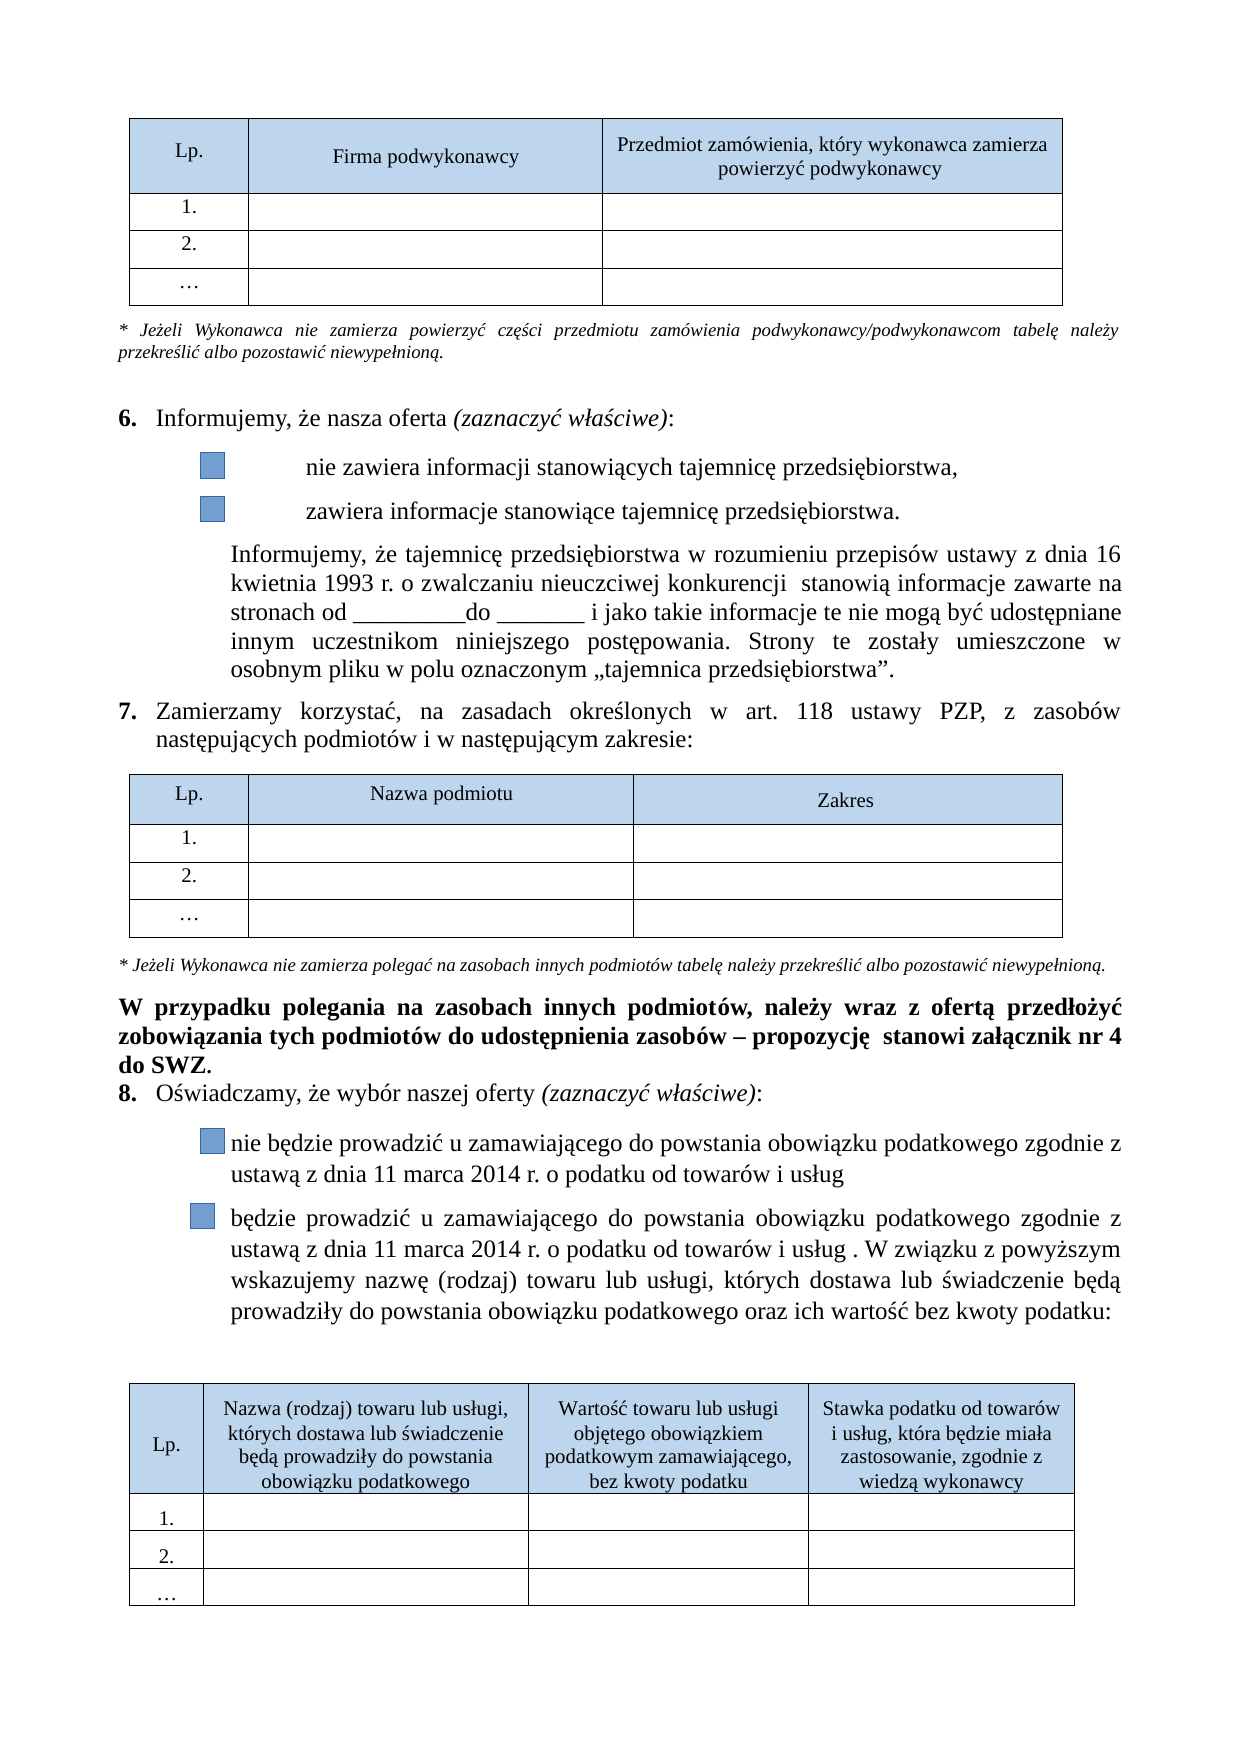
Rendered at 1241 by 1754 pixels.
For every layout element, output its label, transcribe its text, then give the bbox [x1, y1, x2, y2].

text będzie prowadzić u zamawiającego do powstania obowiązku podatkowego zgodnie z ustawą z dnia 11 marca 2014 r. o podatku od towarów i usług . W związku z powyższym wskazujemy nazwę (rodzaj) towaru lub usługi, których dostawa lub świadczenie będą prowadziły do powstania obowiązku podatkowego oraz ich wartość bez kwoty podatku: [230, 1203, 1122, 1324]
list Oświadczamy, że wybór naszej oferty (zaznaczyć właściwe): [118, 1078, 1122, 1107]
table_cell [249, 194, 602, 230]
table_cell 2. [130, 1531, 203, 1568]
table_cell … [130, 269, 248, 305]
table_cell [529, 1569, 808, 1605]
table_cell [809, 1569, 1074, 1605]
table_header Firma podwykonawcy [249, 119, 602, 193]
table_cell [634, 863, 1062, 899]
table_cell 1. [130, 825, 248, 862]
table_header Lp. [130, 775, 248, 824]
table_header Zakres [634, 775, 1062, 824]
table_cell [603, 194, 1062, 230]
table_cell 2. [130, 863, 248, 899]
table_cell [634, 825, 1062, 862]
table_cell [249, 863, 633, 899]
table_header Lp. [130, 119, 248, 193]
table_header Nazwa (rodzaj) towaru lub usługi, których dostawa lub świadczenie będą prowadziły do powstania obowiązku podatkowego [204, 1384, 528, 1493]
table_cell [249, 825, 633, 862]
table_cell [204, 1531, 528, 1568]
table_cell [809, 1531, 1074, 1568]
list Zamierzamy korzystać, na zasadach określonych w art. 118 ustawy PZP, z zasobów następujących podmiotów i w następującym zakresie: [118, 696, 1122, 753]
table_cell 1. [130, 1494, 203, 1530]
table_cell [249, 269, 602, 305]
table_cell [809, 1494, 1074, 1530]
table_header Stawka podatku od towarów i usług, która będzie miała zastosowanie, zgodnie z wiedzą wykonawcy [809, 1384, 1074, 1493]
table_cell [603, 231, 1062, 268]
text nie będzie prowadzić u zamawiającego do powstania obowiązku podatkowego zgodnie z ustawą z dnia 11 marca 2014 r. o podatku od towarów i usług [231, 1128, 1122, 1188]
table_header Nazwa podmiotu [249, 775, 633, 824]
table_cell 2. [130, 231, 248, 268]
table_cell [204, 1569, 528, 1605]
table_cell [204, 1494, 528, 1530]
table_cell … [130, 900, 248, 937]
table_cell 1. [130, 194, 248, 230]
list Informujemy, że nasza oferta (zaznaczyć właściwe): [118, 403, 1122, 432]
text zawiera informacje stanowiące tajemnicę przedsiębiorstwa. [306, 496, 1122, 525]
text nie zawiera informacji stanowiących tajemnicę przedsiębiorstwa, [306, 452, 1122, 481]
table_cell [634, 900, 1062, 937]
table_cell [529, 1494, 808, 1530]
text * Jeżeli Wykonawca nie zamierza powierzyć części przedmiotu zamówienia podwykonawcy/podwykonawcom tabelę należy przekreślić albo pozostawić niewypełnioną. [118, 319, 1122, 362]
table_cell [529, 1531, 808, 1568]
text Informujemy, że tajemnicę przedsiębiorstwa w rozumieniu przepisów ustawy z dnia 16 kwietnia 1993 r. o zwalczaniu nieuczciwej konkurencji stanowią informacje zawarte na stronach od _________do _______ i jako takie informacje te nie mogą być udostępniane innym uczestnikom niniejszego postępowania. Strony te zostały umieszczone w osobnym pliku w polu oznaczonym „tajemnica przedsiębiorstwa”. [230, 539, 1122, 683]
table_header Wartość towaru lub usługi objętego obowiązkiem podatkowym zamawiającego, bez kwoty podatku [529, 1384, 808, 1493]
text * Jeżeli Wykonawca nie zamierza polegać na zasobach innych podmiotów tabelę należy przekreślić albo pozostawić niewypełnioną. [118, 951, 1122, 976]
table_cell [603, 269, 1062, 305]
table_cell … [130, 1569, 203, 1605]
list W przypadku polegania na zasobach innych podmiotów, należy wraz z ofertą przedłożyć zobowiązania tych podmiotów do udostępnienia zasobów – propozycję stanowi załącznik nr 4 do SWZ. [118, 992, 1122, 1078]
table_header Lp. [130, 1384, 203, 1493]
table_cell [249, 231, 602, 268]
table_header Przedmiot zamówienia, który wykonawca zamierza powierzyć podwykonawcy [603, 119, 1062, 193]
table_cell [249, 900, 633, 937]
